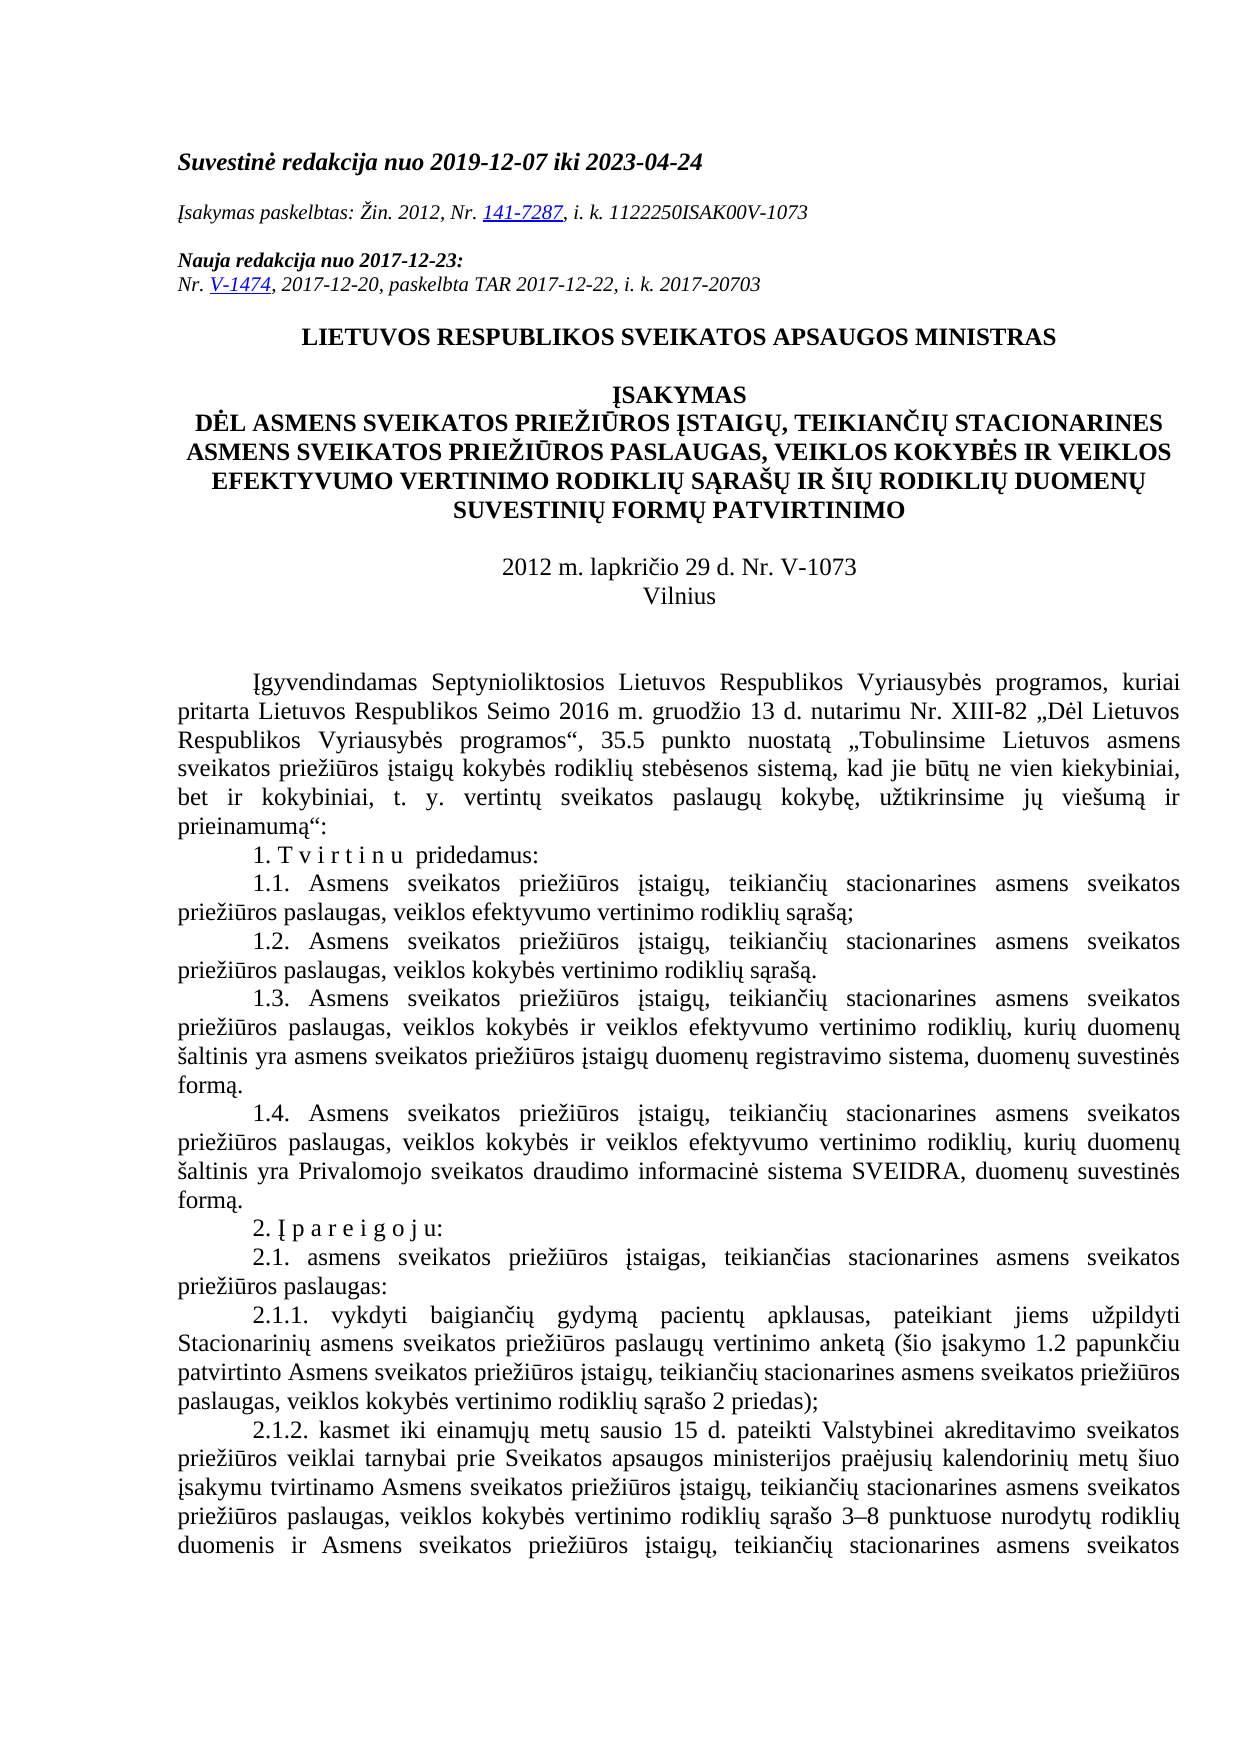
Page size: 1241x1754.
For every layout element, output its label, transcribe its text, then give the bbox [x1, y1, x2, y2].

text Nr. V-1474, 2017-12-20, paskelbta TAR 2017-12-22, i. k. 2017-20703 [177, 272, 1181, 296]
text 1.1. Asmens sveikatos priežiūros įstaigų, teikiančių stacionarines asmens sveikatos priežiūros paslaugas, veiklos efektyvumo vertinimo rodiklių sąrašą; [177, 868, 1181, 926]
text Nauja redakcija nuo 2017-12-23: [177, 248, 1181, 272]
text DĖL ASMENS SVEIKATOS PRIEŽIŪROS ĮSTAIGŲ, TEIKIANČIŲ STACIONARINES ASMENS SVEIKATOS PRIEŽIŪROS PASLAUGAS, VEIKLOS KOKYBĖS IR VEIKLOS EFEKTYVUMO VERTINIMO RODIKLIŲ SĄRAŠų IR ŠIŲ RODIKLIŲ duomenų suvestinIŲ formŲ PATVIRTINIMO [177, 408, 1181, 523]
text 1. T v i r t i n u pridedamus: [177, 840, 1181, 868]
text 1.3. Asmens sveikatos priežiūros įstaigų, teikiančių stacionarines asmens sveikatos priežiūros paslaugas, veiklos kokybės ir veiklos efektyvumo vertinimo rodiklių, kurių duomenų šaltinis yra asmens sveikatos priežiūros įstaigų duomenų registravimo sistema, duomenų suvestinės formą. [177, 983, 1181, 1098]
text 2.1.2. kasmet iki einamųjų metų sausio 15 d. pateikti Valstybinei akreditavimo sveikatos priežiūros veiklai tarnybai prie Sveikatos apsaugos ministerijos praėjusių kalendorinių metų šiuo įsakymu tvirtinamo Asmens sveikatos priežiūros įstaigų, teikiančių stacionarines asmens sveikatos priežiūros paslaugas, veiklos kokybės vertinimo rodiklių sąrašo 3–8 punktuose nurodytų rodiklių duomenis ir Asmens sveikatos priežiūros įstaigų, teikiančių stacionarines asmens sveikatos [177, 1415, 1181, 1558]
text Vilnius [177, 581, 1181, 610]
text ĮSAKYMAS [177, 380, 1181, 408]
text 2012 m. lapkričio 29 d. Nr. V-1073 [177, 552, 1181, 581]
text Suvestinė redakcija nuo 2019-12-07 iki 2023-04-24 [177, 147, 1181, 176]
text 2.1.1. vykdyti baigiančių gydymą pacientų apklausas, pateikiant jiems užpildyti Stacionarinių asmens sveikatos priežiūros paslaugų vertinimo anketą (šio įsakymo 1.2 papunkčiu patvirtinto Asmens sveikatos priežiūros įstaigų, teikiančių stacionarines asmens sveikatos priežiūros paslaugas, veiklos kokybės vertinimo rodiklių sąrašo 2 priedas); [177, 1300, 1181, 1415]
text LIETUVOS RESPUBLIKOS SVEIKATOS APSAUGOS MINISTRAS [177, 322, 1181, 351]
text 1.2. Asmens sveikatos priežiūros įstaigų, teikiančių stacionarines asmens sveikatos priežiūros paslaugas, veiklos kokybės vertinimo rodiklių sąrašą. [177, 926, 1181, 983]
text Įsakymas paskelbtas: Žin. 2012, Nr. 141-7287, i. k. 1122250ISAK00V-1073 [177, 200, 1181, 224]
text Įgyvendindamas Septynioliktosios Lietuvos Respublikos Vyriausybės programos, kuriai pritarta Lietuvos Respublikos Seimo 2016 m. gruodžio 13 d. nutarimu Nr. XIII-82 „Dėl Lietuvos Respublikos Vyriausybės programos“, 35.5 punkto nuostatą „Tobulinsime Lietuvos asmens sveikatos priežiūros įstaigų kokybės rodiklių stebėsenos sistemą, kad jie būtų ne vien kiekybiniai, bet ir kokybiniai, t. y. vertintų sveikatos paslaugų kokybę, užtikrinsime jų viešumą ir prieinamumą“: [177, 667, 1181, 840]
text 2. Į p a r e i g o j u: [177, 1213, 1181, 1242]
text 1.4. Asmens sveikatos priežiūros įstaigų, teikiančių stacionarines asmens sveikatos priežiūros paslaugas, veiklos kokybės ir veiklos efektyvumo vertinimo rodiklių, kurių duomenų šaltinis yra Privalomojo sveikatos draudimo informacinė sistema SVEIDRA, duomenų suvestinės formą. [177, 1098, 1181, 1213]
text 2.1. asmens sveikatos priežiūros įstaigas, teikiančias stacionarines asmens sveikatos priežiūros paslaugas: [177, 1242, 1181, 1300]
